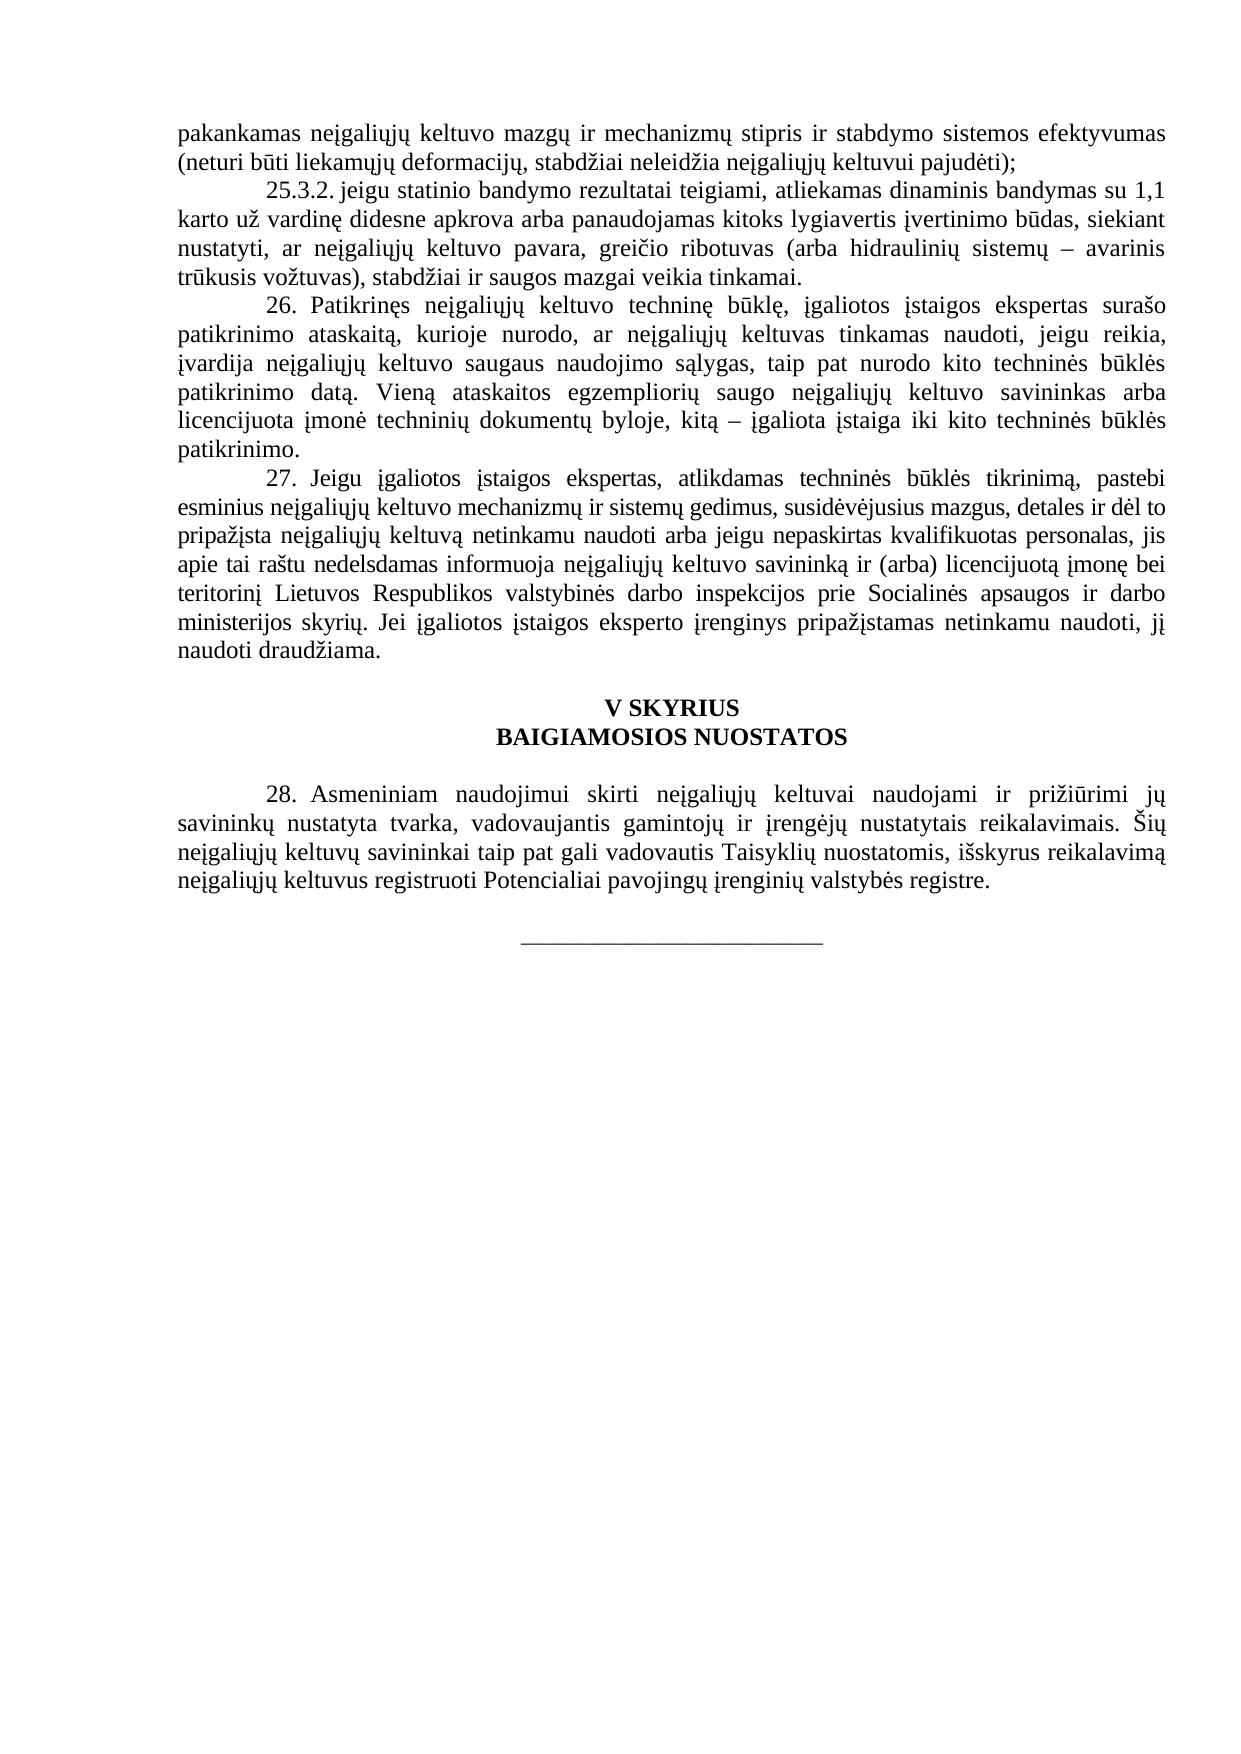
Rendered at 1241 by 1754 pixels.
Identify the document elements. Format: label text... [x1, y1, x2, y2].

text 26. Patikrinęs neįgaliųjų keltuvo techninę būklę, įgaliotos įstaigos ekspertas surašo patikrinimo ataskaitą, kurioje nurodo, ar neįgaliųjų keltuvas tinkamas naudoti, jeigu reikia, įvardija neįgaliųjų keltuvo saugaus naudojimo sąlygas, taip pat nurodo kito techninės būklės patikrinimo datą. Vieną ataskaitos egzempliorių saugo neįgaliųjų keltuvo savininkas arba licencijuota įmonė techninių dokumentų byloje, kitą – įgaliota įstaiga iki kito techninės būklės patikrinimo. [177, 291, 1167, 463]
text V SKYRIUS [177, 693, 1167, 722]
text _____________________________ [177, 923, 1167, 947]
text pakankamas neįgaliųjų keltuvo mazgų ir mechanizmų stipris ir stabdymo sistemos efektyvumas (neturi būti liekamųjų deformacijų, stabdžiai neleidžia neįgaliųjų keltuvui pajudėti); [177, 118, 1167, 176]
text 25.3.2. jeigu statinio bandymo rezultatai teigiami, atliekamas dinaminis bandymas su 1,1 karto už vardinę didesne apkrova arba panaudojamas kitoks lygiavertis įvertinimo būdas, siekiant nustatyti, ar neįgaliųjų keltuvo pavara, greičio ribotuvas (arba hidraulinių sistemų – avarinis trūkusis vožtuvas), stabdžiai ir saugos mazgai veikia tinkamai. [177, 176, 1167, 291]
text 27. Jeigu įgaliotos įstaigos ekspertas, atlikdamas techninės būklės tikrinimą, pastebi esminius neįgaliųjų keltuvo mechanizmų ir sistemų gedimus, susidėvėjusius mazgus, detales ir dėl to pripažįsta neįgaliųjų keltuvą netinkamu naudoti arba jeigu nepaskirtas kvalifikuotas personalas, jis apie tai raštu nedelsdamas informuoja neįgaliųjų keltuvo savininką ir (arba) licencijuotą įmonę bei teritorinį Lietuvos Respublikos valstybinės darbo inspekcijos prie Socialinės apsaugos ir darbo ministerijos skyrių. Jei įgaliotos įstaigos eksperto įrenginys pripažįstamas netinkamu naudoti, jį naudoti draudžiama. [177, 463, 1167, 664]
text 28. Asmeniniam naudojimui skirti neįgaliųjų keltuvai naudojami ir prižiūrimi jų savininkų nustatyta tvarka, vadovaujantis gamintojų ir įrengėjų nustatytais reikalavimais. Šių neįgaliųjų keltuvų savininkai taip pat gali vadovautis Taisyklių nuostatomis, išskyrus reikalavimą neįgaliųjų keltuvus registruoti Potencialiai pavojingų įrenginių valstybės registre. [177, 779, 1167, 894]
text Baigiamosios nuostatos [177, 722, 1167, 751]
